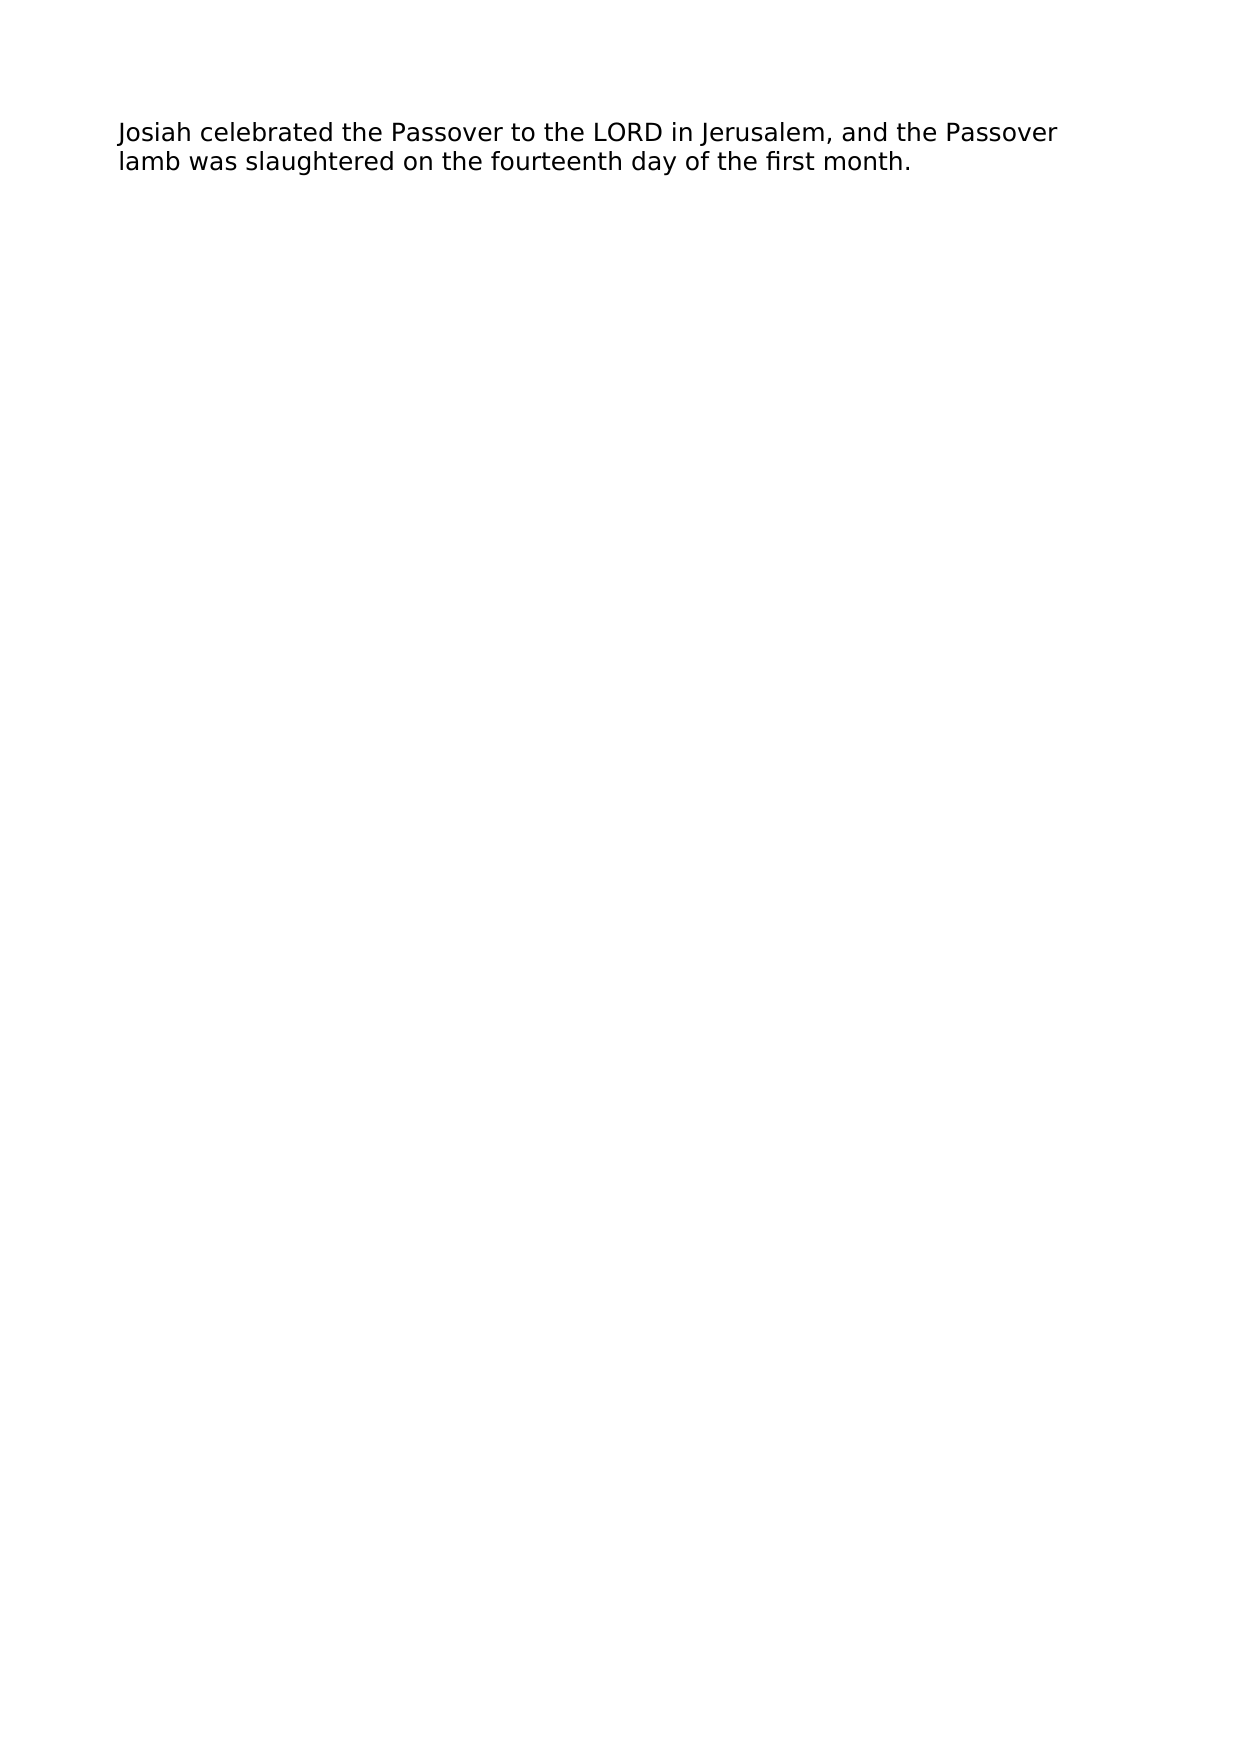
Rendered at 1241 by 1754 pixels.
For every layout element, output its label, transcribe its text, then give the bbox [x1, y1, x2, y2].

text Josiah celebrated the Passover to the LORD in Jerusalem, and the Passover lamb was slaughtered on the fourteenth day of the first month. [118, 118, 1122, 176]
